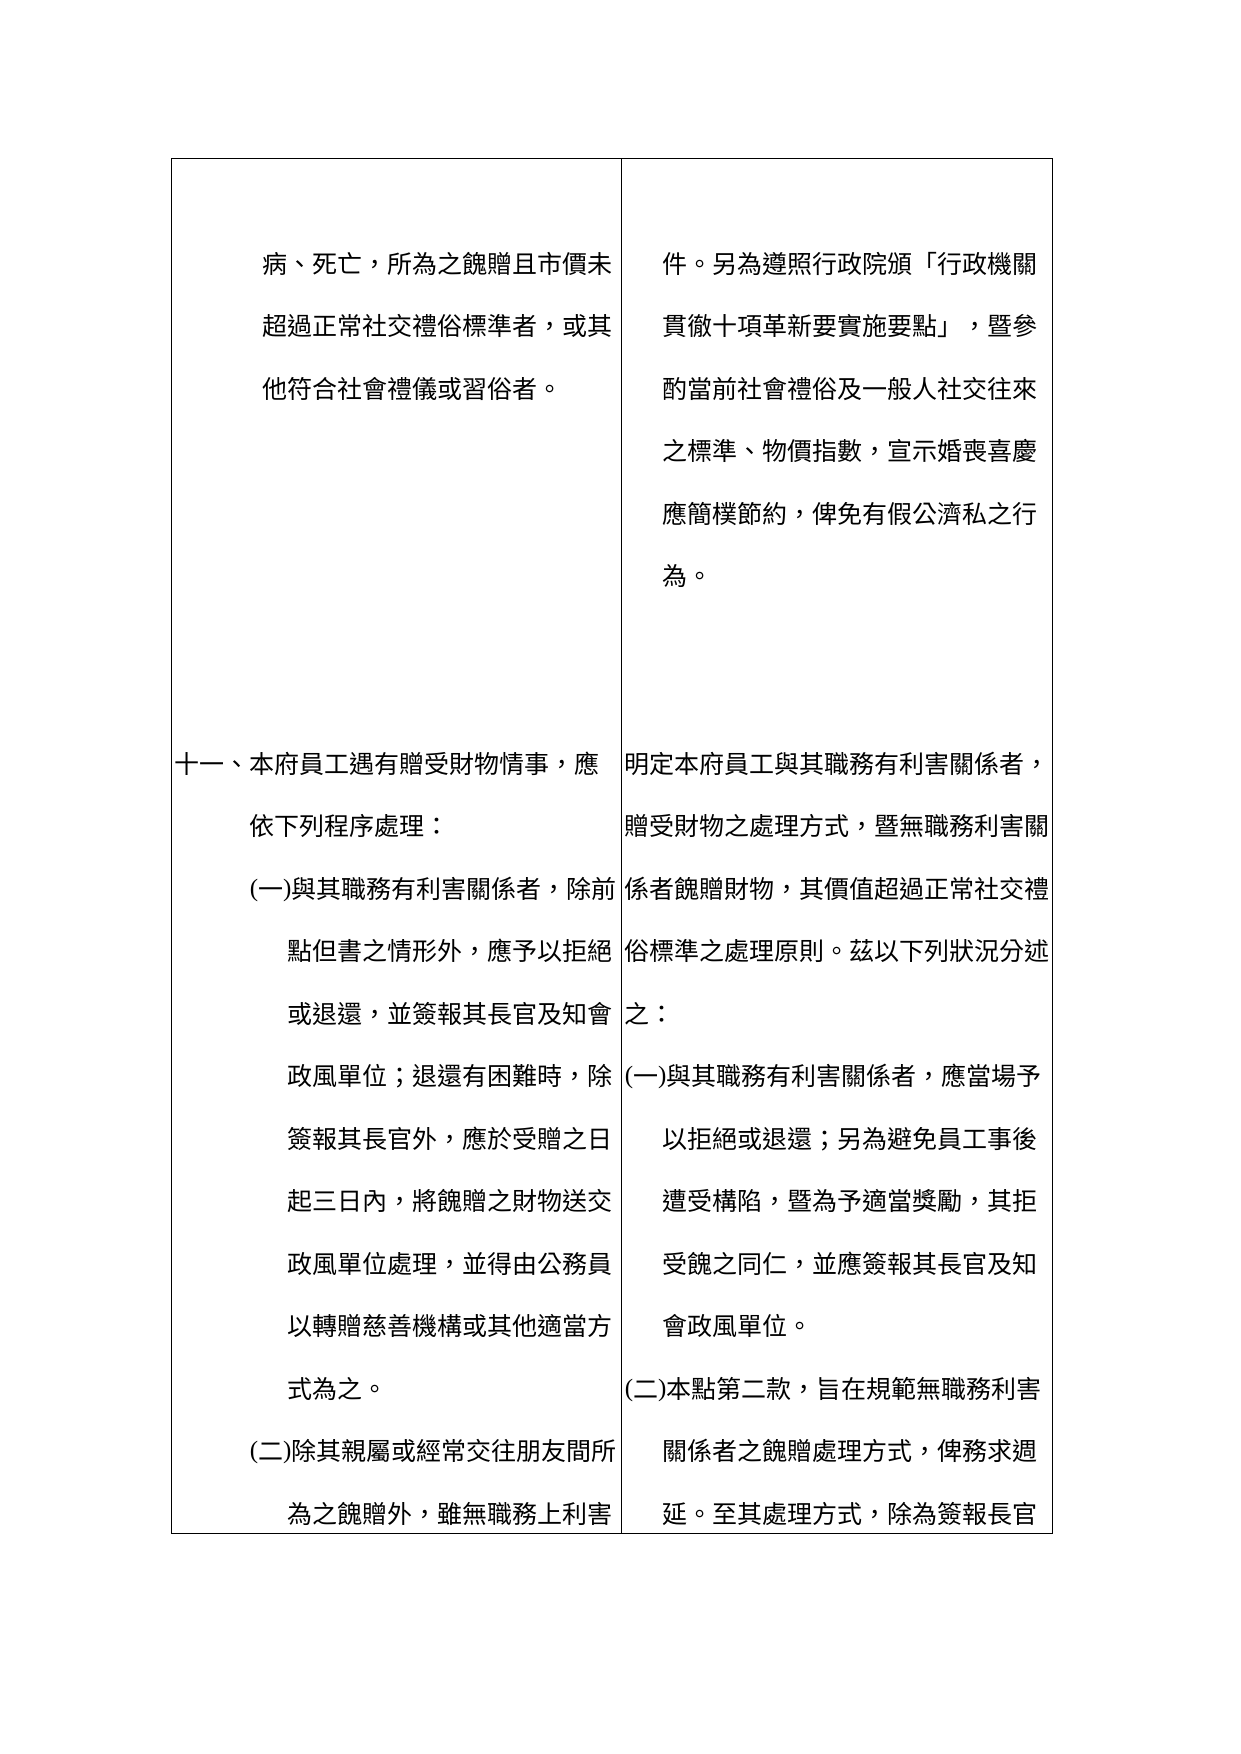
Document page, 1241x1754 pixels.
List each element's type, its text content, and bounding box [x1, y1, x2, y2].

table_cell 件。另為遵照行政院頒「行政機關貫徹十項革新要實施要點」，暨參酌當前社會禮俗及一般人社交往來之標準、物價指數，宣示婚喪喜慶應簡樸節約，俾免有假公濟私之行為。 明定本府員工與其職務有利害關係者，贈受財物之處理方式，暨無職務利害關係者餽贈財物，其價值超過正常社交禮俗標準之處理原則。茲以下列狀況分述之： (一)與其職務有利害關係者，應當場予以拒絕或退還；另為避免員工事後遭受構陷，暨為予適當獎勵，其拒受餽之同仁，並應簽報其長官及知會政風單位。 (二)本點第二款，旨在規範無職務利害關係者之餽贈處理方式，俾務求週延。至其處理方式，除為簽報長官 [622, 159, 1052, 1533]
table_cell 病、死亡，所為之餽贈且市價未超過正常社交禮俗標準者，或其他符合社會禮儀或習俗者。 十一、本府員工遇有贈受財物情事，應依下列程序處理： (一)與其職務有利害關係者，除前點但書之情形外，應予以拒絕或退還，並簽報其長官及知會政風單位；退還有困難時，除簽報其長官外，應於受贈之日起三日內，將餽贈之財物送交政風單位處理，並得由公務員以轉贈慈善機構或其他適當方式為之。 (二)除其親屬或經常交往朋友間所為之餽贈外，雖無職務上利害 [172, 159, 621, 1533]
